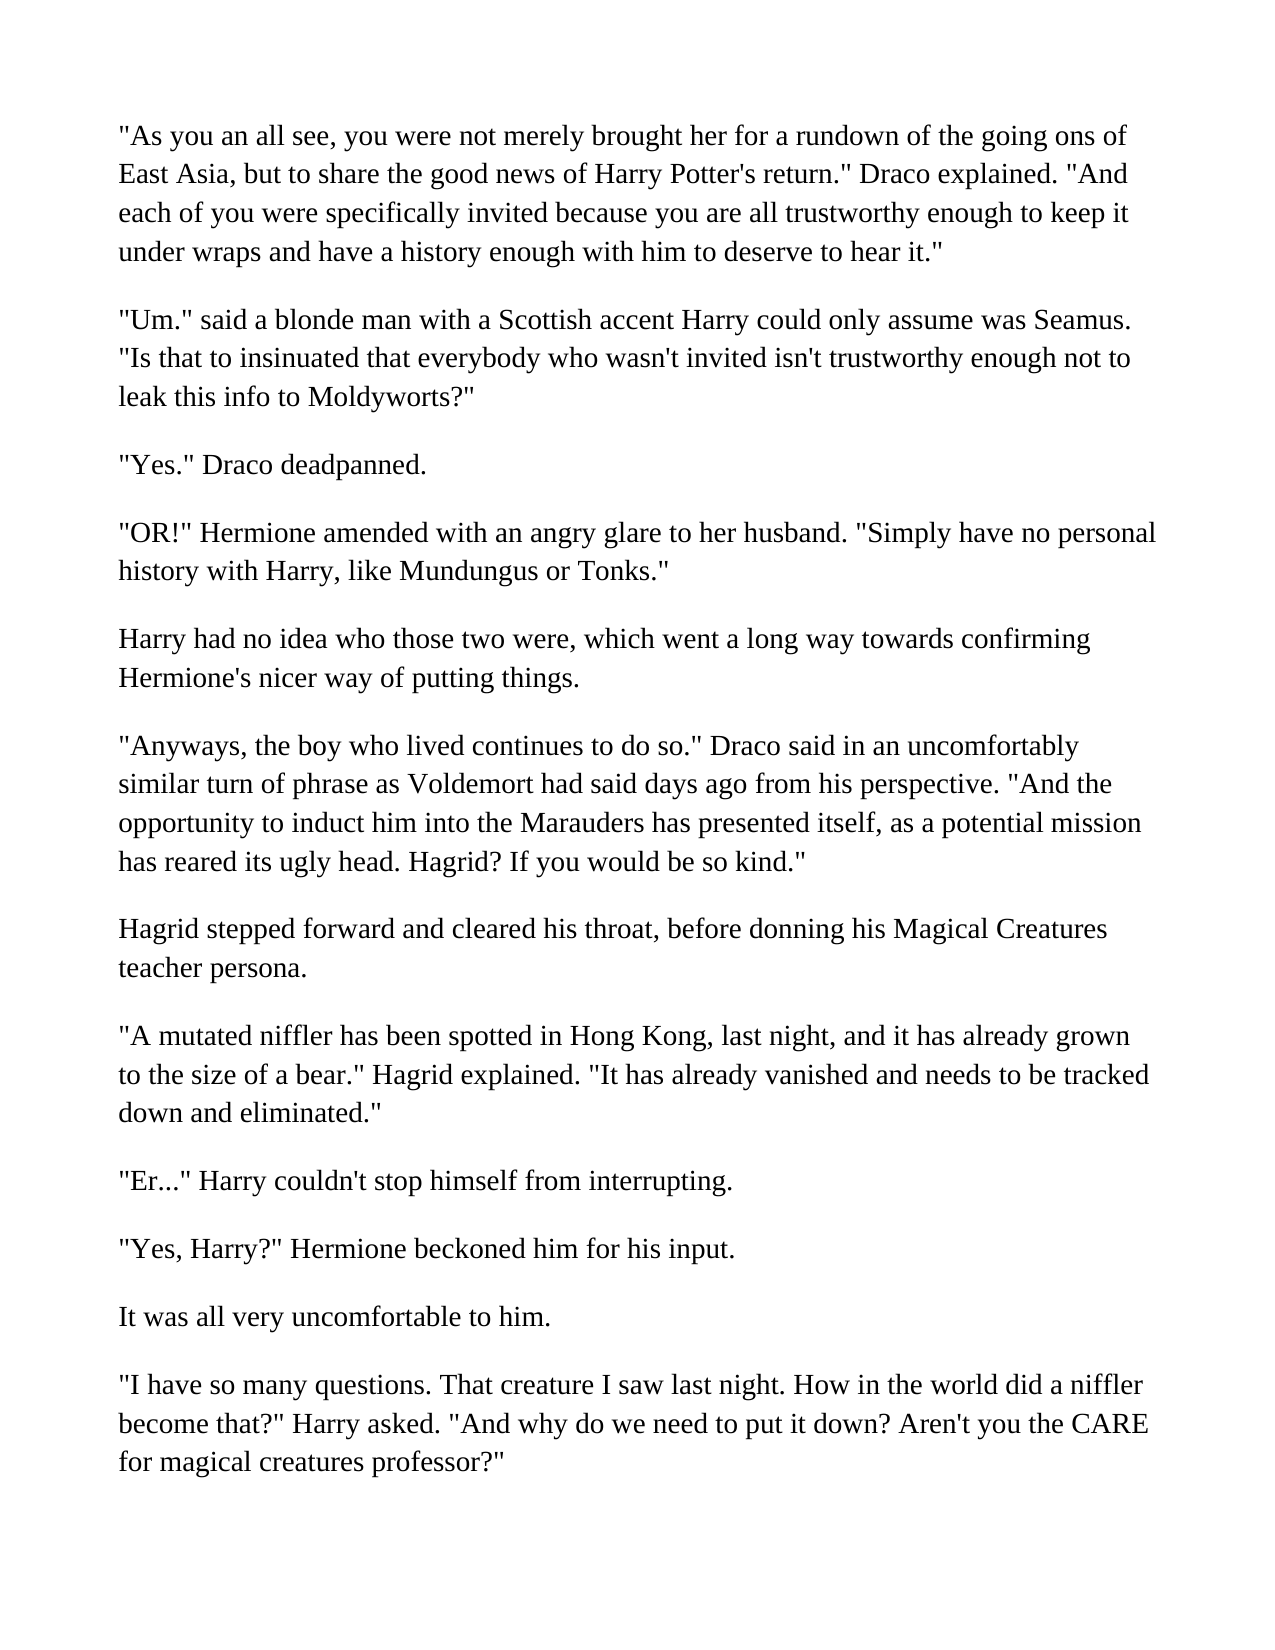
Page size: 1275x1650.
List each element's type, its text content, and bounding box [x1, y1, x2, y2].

text "Er..." Harry couldn't stop himself from interrupting. [118, 1163, 1157, 1197]
text "Um." said a blonde man with a Scottish accent Harry could only assume was Seamus. "Is that to insinuated that everybody who wasn't invited isn't trustworthy enough not to leak this info to Moldyworts?" [118, 302, 1157, 412]
text "Yes, Harry?" Hermione beckoned him for his input. [118, 1231, 1157, 1265]
text "Yes." Draco deadpanned. [118, 447, 1157, 480]
text "Anyways, the boy who lived continues to do so." Draco said in an uncomfortably similar turn of phrase as Voldemort had said days ago from his perspective. "And the opportunity to induct him into the Marauders has presented itself, as a potential mission has reared its ugly head. Hagrid? If you would be so kind." [118, 728, 1157, 877]
text "I have so many questions. That creature I saw last night. How in the world did a niffler become that?" Harry asked. "And why do we need to put it down? Aren't you the CARE for magical creatures professor?" [118, 1367, 1157, 1478]
text It was all very uncomfortable to him. [118, 1299, 1157, 1333]
text "OR!" Hermione amended with an angry glare to her husband. "Simply have no personal history with Harry, like Mundungus or Tonks." [118, 515, 1157, 587]
text "As you an all see, you were not merely brought her for a rundown of the going ons of East Asia, but to share the good news of Harry Potter's return." Draco explained. "And each of you were specifically invited because you are all trustworthy enough to keep it under wraps and have a history enough with him to deserve to hear it." [118, 118, 1157, 267]
text Harry had no idea who those two were, which went a long way towards confirming Hermione's nicer way of putting things. [118, 621, 1157, 693]
text Hagrid stepped forward and cleared his throat, before donning his Magical Creatures teacher persona. [118, 912, 1157, 984]
text "A mutated niffler has been spotted in Hong Kong, last night, and it has already grown to the size of a bear." Hagrid explained. "It has already vanished and needs to be tracked down and eliminated." [118, 1018, 1157, 1129]
